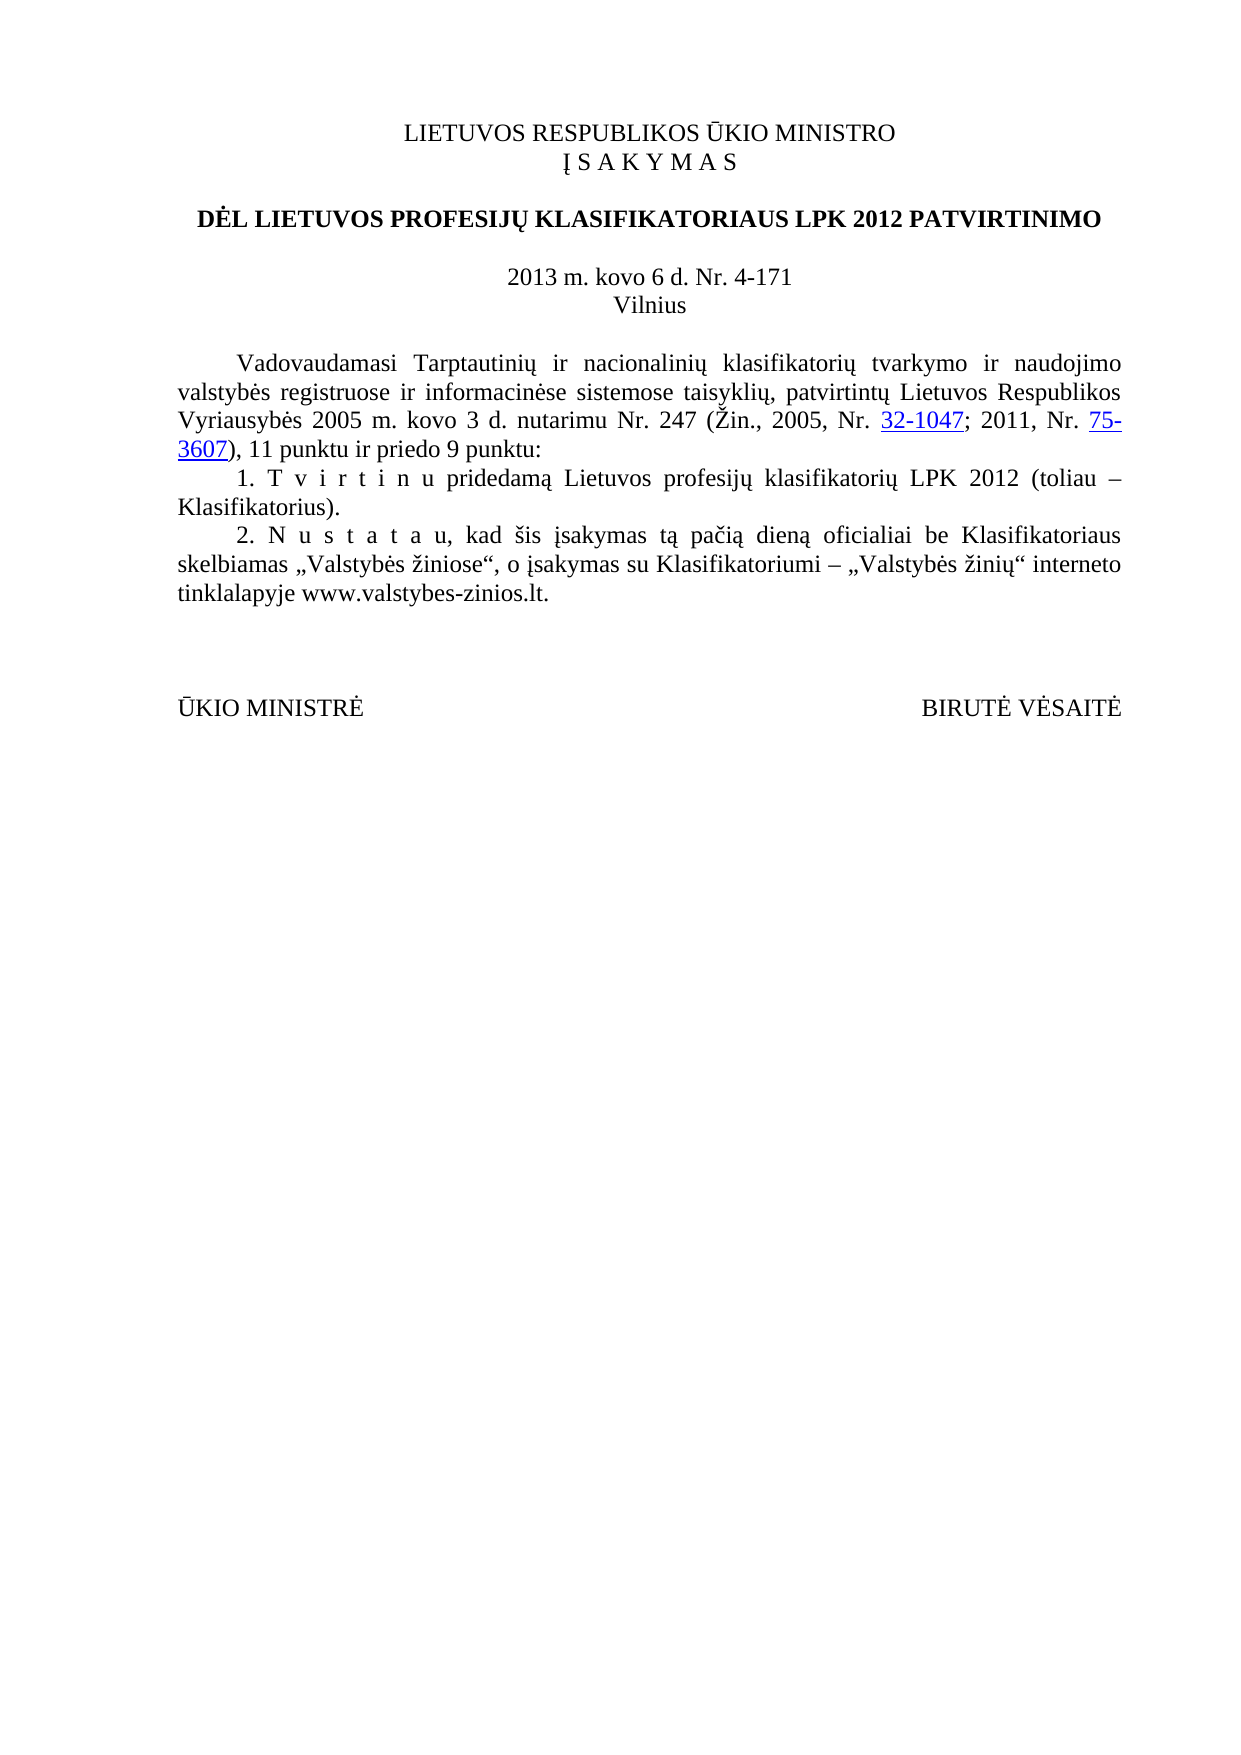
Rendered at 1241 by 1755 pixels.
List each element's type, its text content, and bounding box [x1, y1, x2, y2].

text Ūkio ministrė Birutė Vėsaitė [177, 693, 1122, 722]
text į s a k y m a s [177, 147, 1122, 176]
text DĖL LIETUVOS PROFESIJŲ KLASIFIKATORIAUS LPK 2012 PATVIRTINIMO [177, 204, 1122, 233]
text LIETUVOS RESPUBLIKOS ŪKIO MINISTRO [177, 118, 1122, 147]
text 2013 m. kovo 6 d. Nr. 4-171 [177, 262, 1122, 291]
text Vadovaudamasi Tarptautinių ir nacionalinių klasifikatorių tvarkymo ir naudojimo valstybės registruose ir informacinėse sistemose taisyklių, patvirtintų Lietuvos Respublikos Vyriausybės 2005 m. kovo 3 d. nutarimu Nr. 247 (Žin., 2005, Nr. 32-1047; 2011, Nr. 75-3607), 11 punktu ir priedo 9 punktu: [177, 348, 1122, 463]
text 2. N u s t a t a u, kad šis įsakymas tą pačią dieną oficialiai be Klasifikatoriaus skelbiamas „Valstybės žiniose“, o įsakymas su Klasifikatoriumi – „Valstybės žinių“ interneto tinklalapyje www.valstybes-zinios.lt. [177, 521, 1122, 607]
text 1. T v i r t i n u pridedamą Lietuvos profesijų klasifikatorių LPK 2012 (toliau – Klasifikatorius). [177, 463, 1122, 521]
text Vilnius [177, 291, 1122, 319]
